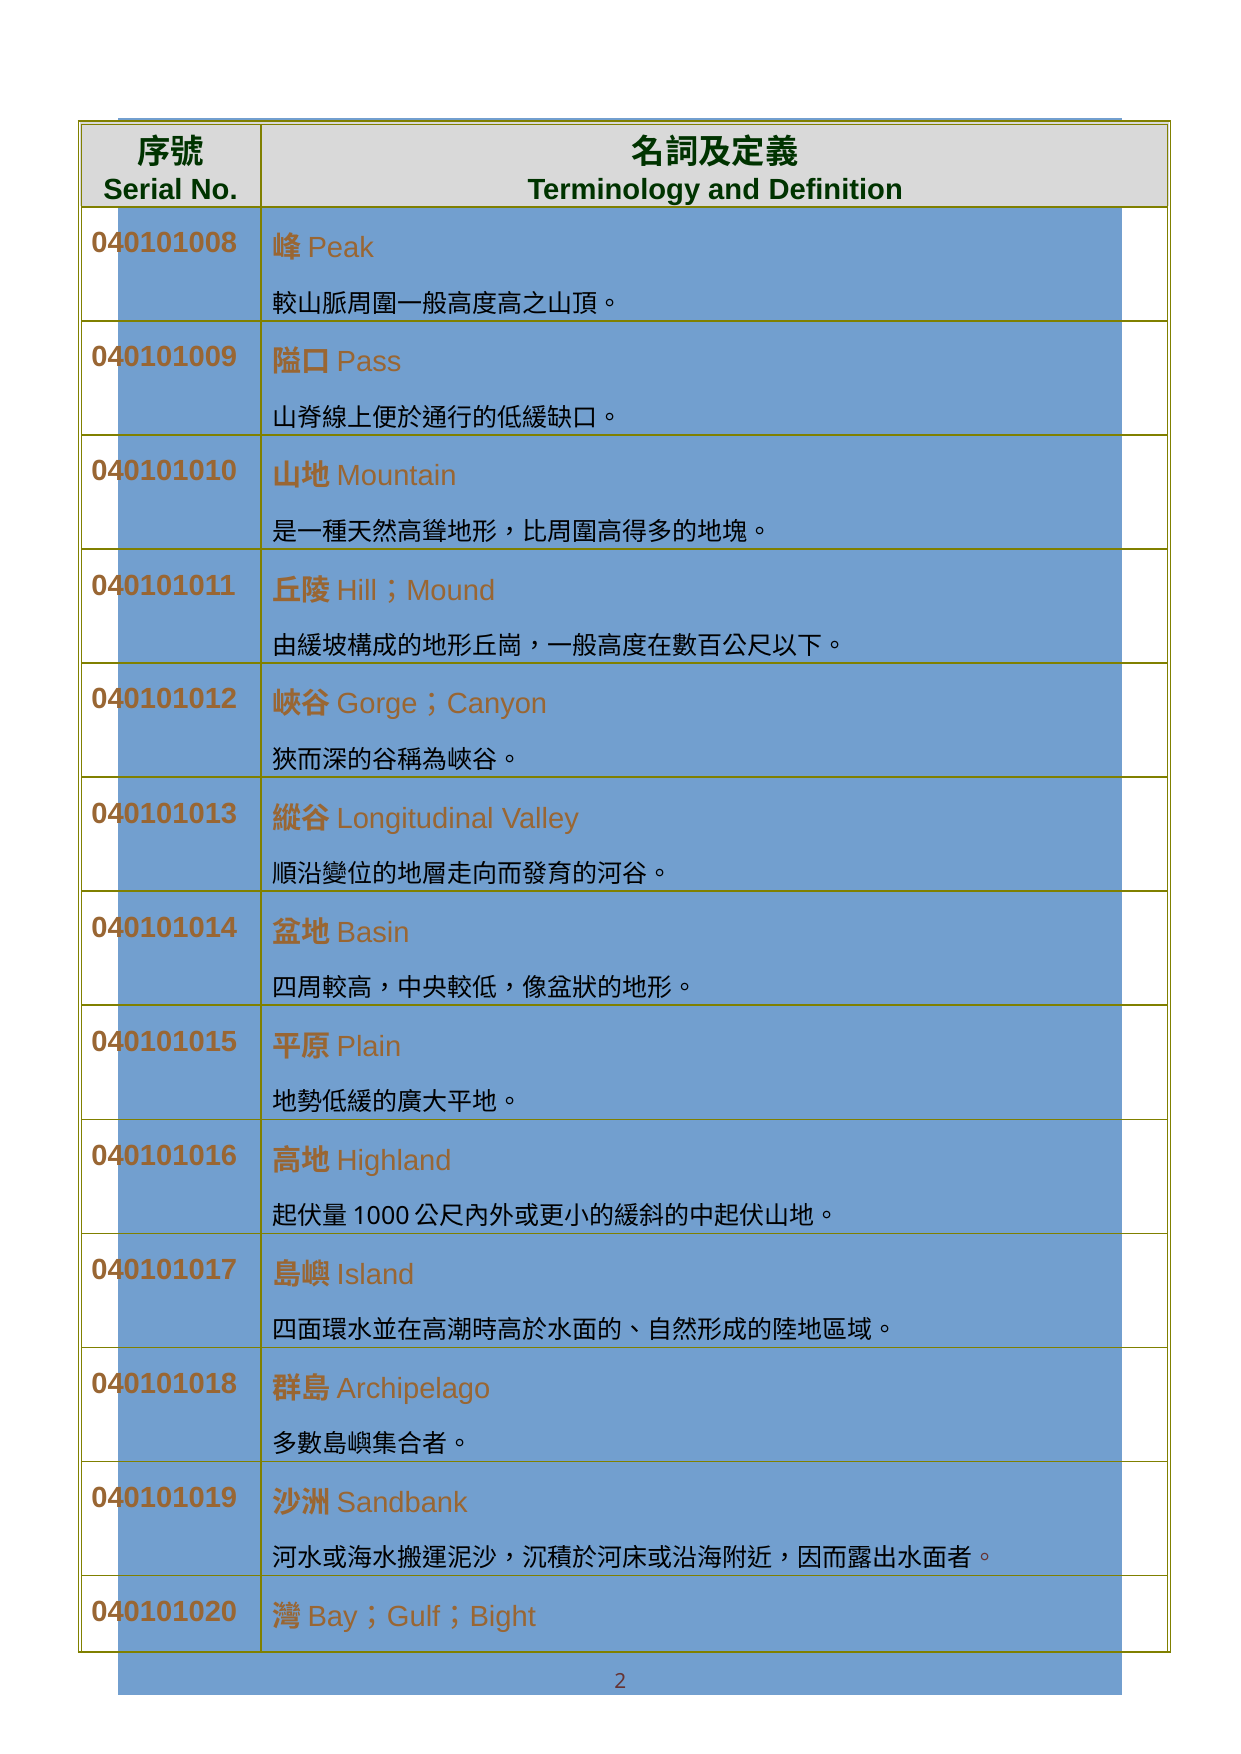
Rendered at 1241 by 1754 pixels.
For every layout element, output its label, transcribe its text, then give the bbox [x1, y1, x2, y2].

table_cell 040101015 [82, 1006, 260, 1118]
table_cell 高地Highland 起伏量1000公尺內外或更小的緩斜的中起伏山地。 [262, 1120, 1167, 1232]
table_cell 平原Plain 地勢低緩的廣大平地。 [262, 1006, 1167, 1118]
table_cell 040101012 [82, 664, 260, 776]
table_header 序號 Serial No. [82, 125, 260, 206]
table_cell 縱谷Longitudinal Valley 順沿變位的地層走向而發育的河谷。 [262, 778, 1167, 890]
table_cell 040101009 [82, 322, 260, 434]
table_cell 沙洲Sandbank 河水或海水搬運泥沙，沉積於河床或沿海附近，因而露出水面者。 [262, 1462, 1167, 1575]
table_cell 040101016 [82, 1120, 260, 1232]
table_cell 040101019 [82, 1462, 260, 1575]
table_cell 丘陵Hill；Mound 由緩坡構成的地形丘崗，一般高度在數百公尺以下。 [262, 550, 1167, 662]
table_cell 040101014 [82, 892, 260, 1004]
table_cell 040101020 [82, 1576, 260, 1651]
table_header 名詞及定義 Terminology and Definition [262, 125, 1167, 206]
table_cell 山地Mountain 是一種天然高聳地形，比周圍高得多的地塊。 [262, 436, 1167, 548]
table_cell 群島Archipelago 多數島嶼集合者。 [262, 1348, 1167, 1461]
table_cell 040101008 [82, 208, 260, 320]
table_cell 峽谷Gorge；Canyon 狹而深的谷稱為峽谷。 [262, 664, 1167, 776]
table_cell 灣Bay；Gulf；Bight [262, 1576, 1167, 1651]
table_cell 040101017 [82, 1234, 260, 1347]
table_cell 隘口Pass 山脊線上便於通行的低緩缺口。 [262, 322, 1167, 434]
table_cell 040101013 [82, 778, 260, 890]
table_cell 040101010 [82, 436, 260, 548]
table_cell 040101011 [82, 550, 260, 662]
table_cell 島嶼Island 四面環水並在高潮時高於水面的、自然形成的陸地區域。 [262, 1234, 1167, 1347]
table_cell 峰Peak 較山脈周圍一般高度高之山頂。 [262, 208, 1167, 320]
table_cell 040101018 [82, 1348, 260, 1461]
table_cell 盆地Basin 四周較高，中央較低，像盆狀的地形。 [262, 892, 1167, 1004]
